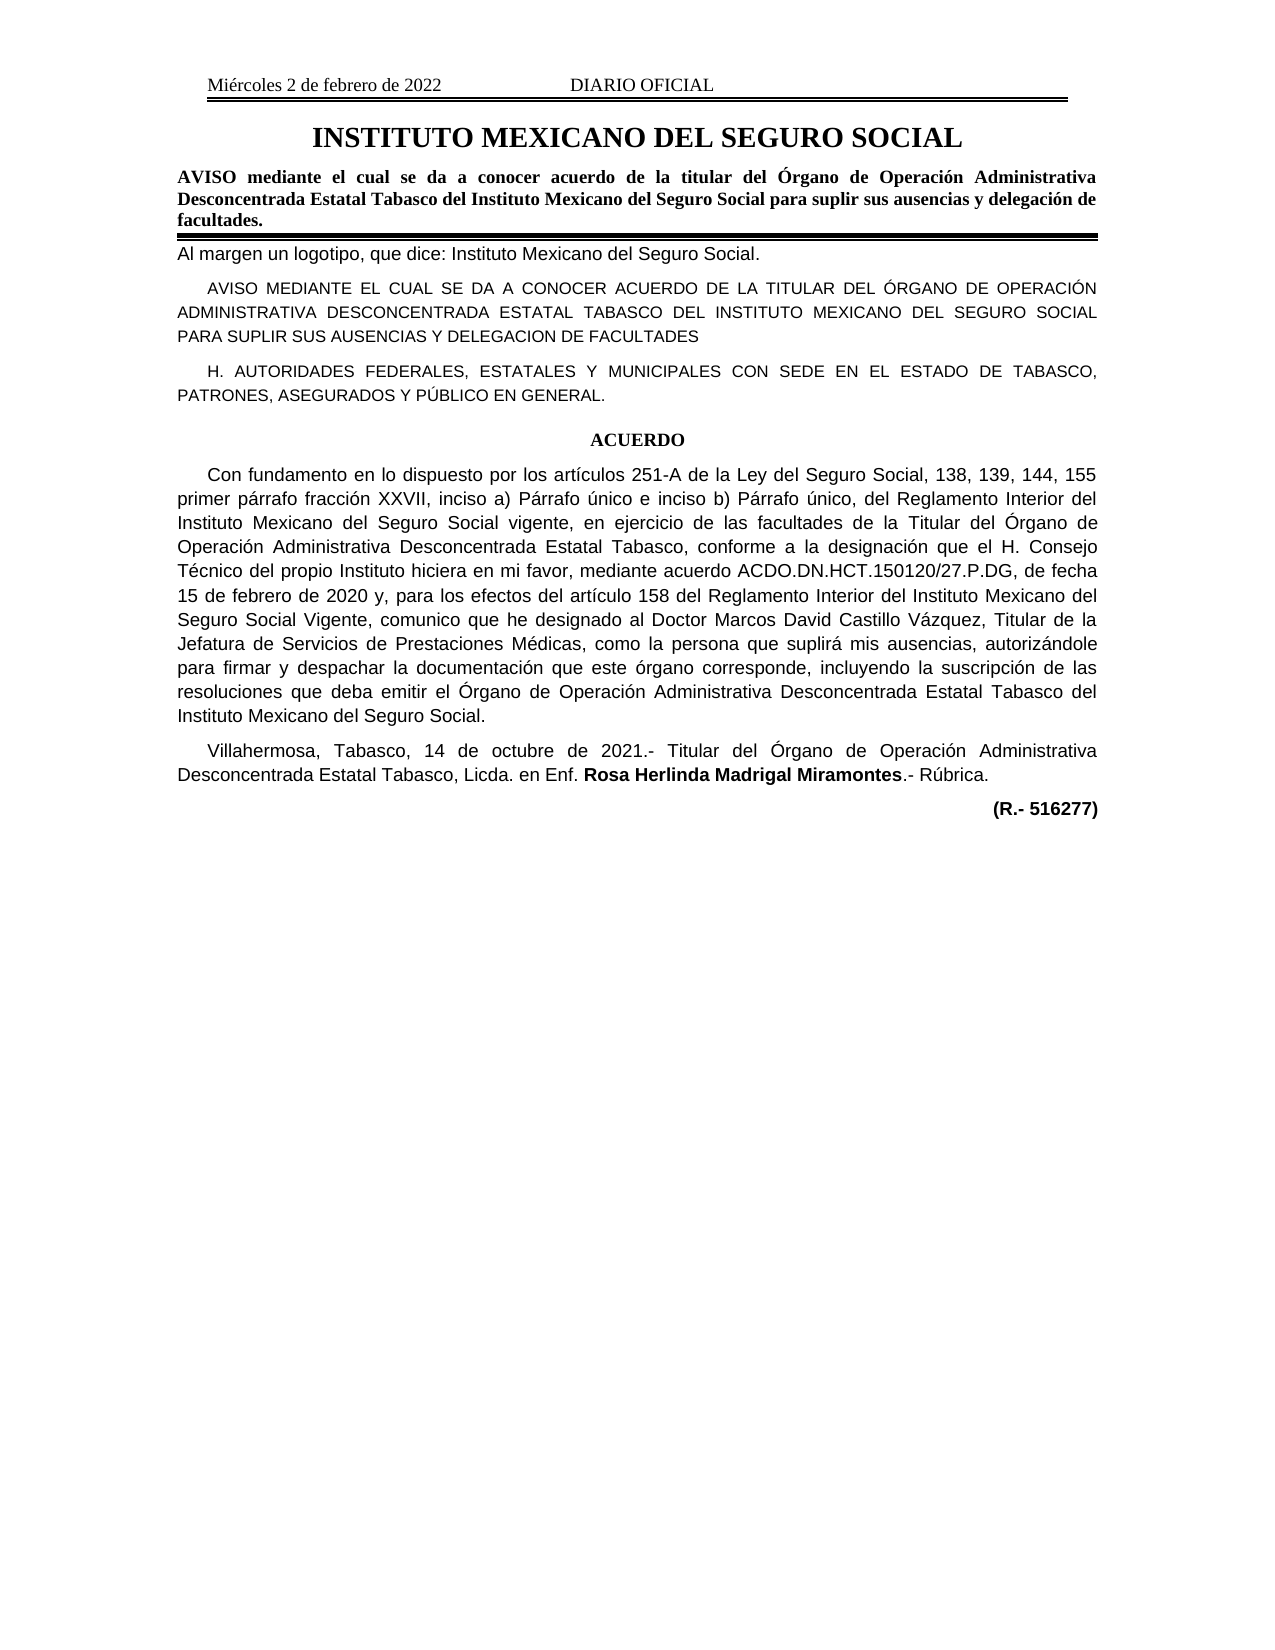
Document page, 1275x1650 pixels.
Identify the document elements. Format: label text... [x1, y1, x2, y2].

text AVISO mediante el cual se da a conocer acuerdo de la titular del Órgano de Operación Administrativa Desconcentrada Estatal Tabasco del Instituto Mexicano del Seguro Social para suplir sus ausencias y delegación de facultades. [177, 166, 1098, 233]
text INSTITUTO MEXICANO DEL SEGURO SOCIAL [177, 120, 1098, 153]
text AVISO MEDIANTE EL CUAL SE DA A CONOCER ACUERDO DE LA TITULAR DEL ÓRGANO DE OPERACIÓN ADMINISTRATIVA DESCONCENTRADA ESTATAL TABASCO DEL INSTITUTO MEXICANO DEL SEGURO SOCIAL PARA SUPLIR SUS AUSENCIAS Y DELEGACION DE FACULTADES [177, 275, 1098, 347]
text H. AUTORIDADES FEDERALES, ESTATALES Y MUNICIPALES CON SEDE EN EL ESTADO DE TABASCO, PATRONES, ASEGURADOS Y PÚBLICO EN GENERAL. [177, 358, 1098, 406]
text ACUERDO [177, 427, 1098, 451]
text Al margen un logotipo, que dice: Instituto Mexicano del Seguro Social. [177, 241, 1098, 264]
text (R.- 516277) [177, 797, 1098, 819]
text Con fundamento en lo dispuesto por los artículos 251-A de la Ley del Seguro Social, 138, 139, 144, 155 primer párrafo fracción XXVII, inciso a) Párrafo único e inciso b) Párrafo único, del Reglamento Interior del Instituto Mexicano del Seguro Social vigente, en ejercicio de las facultades de la Titular del Órgano de Operación Administrativa Desconcentrada Estatal Tabasco, conforme a la designación que el H. Consejo Técnico del propio Instituto hiciera en mi favor, mediante acuerdo ACDO.DN.HCT.150120/27.P.DG, de fecha 15 de febrero de 2020 y, para los efectos del artículo 158 del Reglamento Interior del Instituto Mexicano del Seguro Social Vigente, comunico que he designado al Doctor Marcos David Castillo Vázquez, Titular de la Jefatura de Servicios de Prestaciones Médicas, como la persona que suplirá mis ausencias, autorizándole para firmar y despachar la documentación que este órgano corresponde, incluyendo la suscripción de las resoluciones que deba emitir el Órgano de Operación Administrativa Desconcentrada Estatal Tabasco del Instituto Mexicano del Seguro Social. [177, 462, 1098, 728]
text Villahermosa, Tabasco, 14 de octubre de 2021.- Titular del Órgano de Operación Administrativa Desconcentrada Estatal Tabasco, Licda. en Enf. Rosa Herlinda Madrigal Miramontes.- Rúbrica. [177, 738, 1098, 787]
